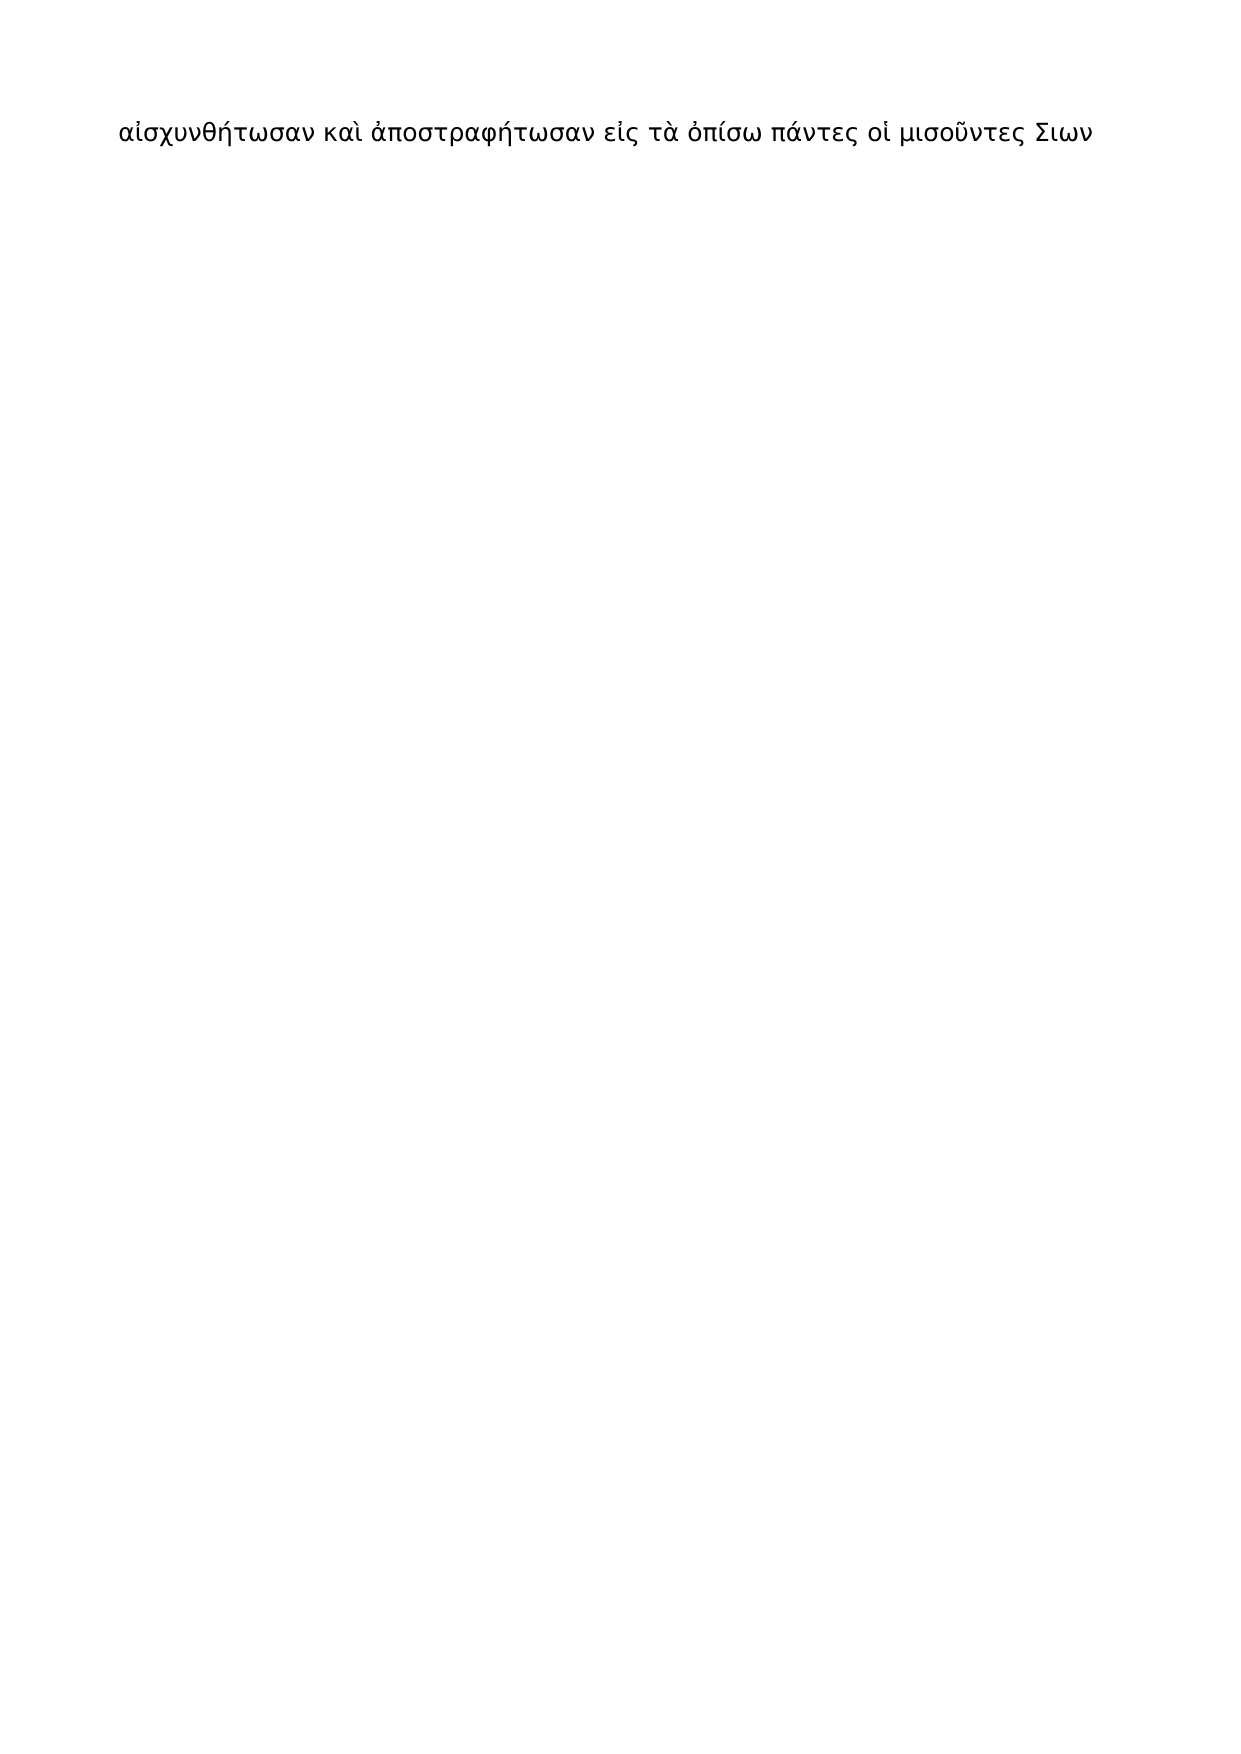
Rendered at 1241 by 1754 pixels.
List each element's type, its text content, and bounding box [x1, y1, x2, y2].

text αἰσχυνθήτωσαν καὶ ἀποστραφήτωσαν εἰς τὰ ὀπίσω πάντες οἱ μισοῦντες Σιων [118, 118, 1122, 147]
